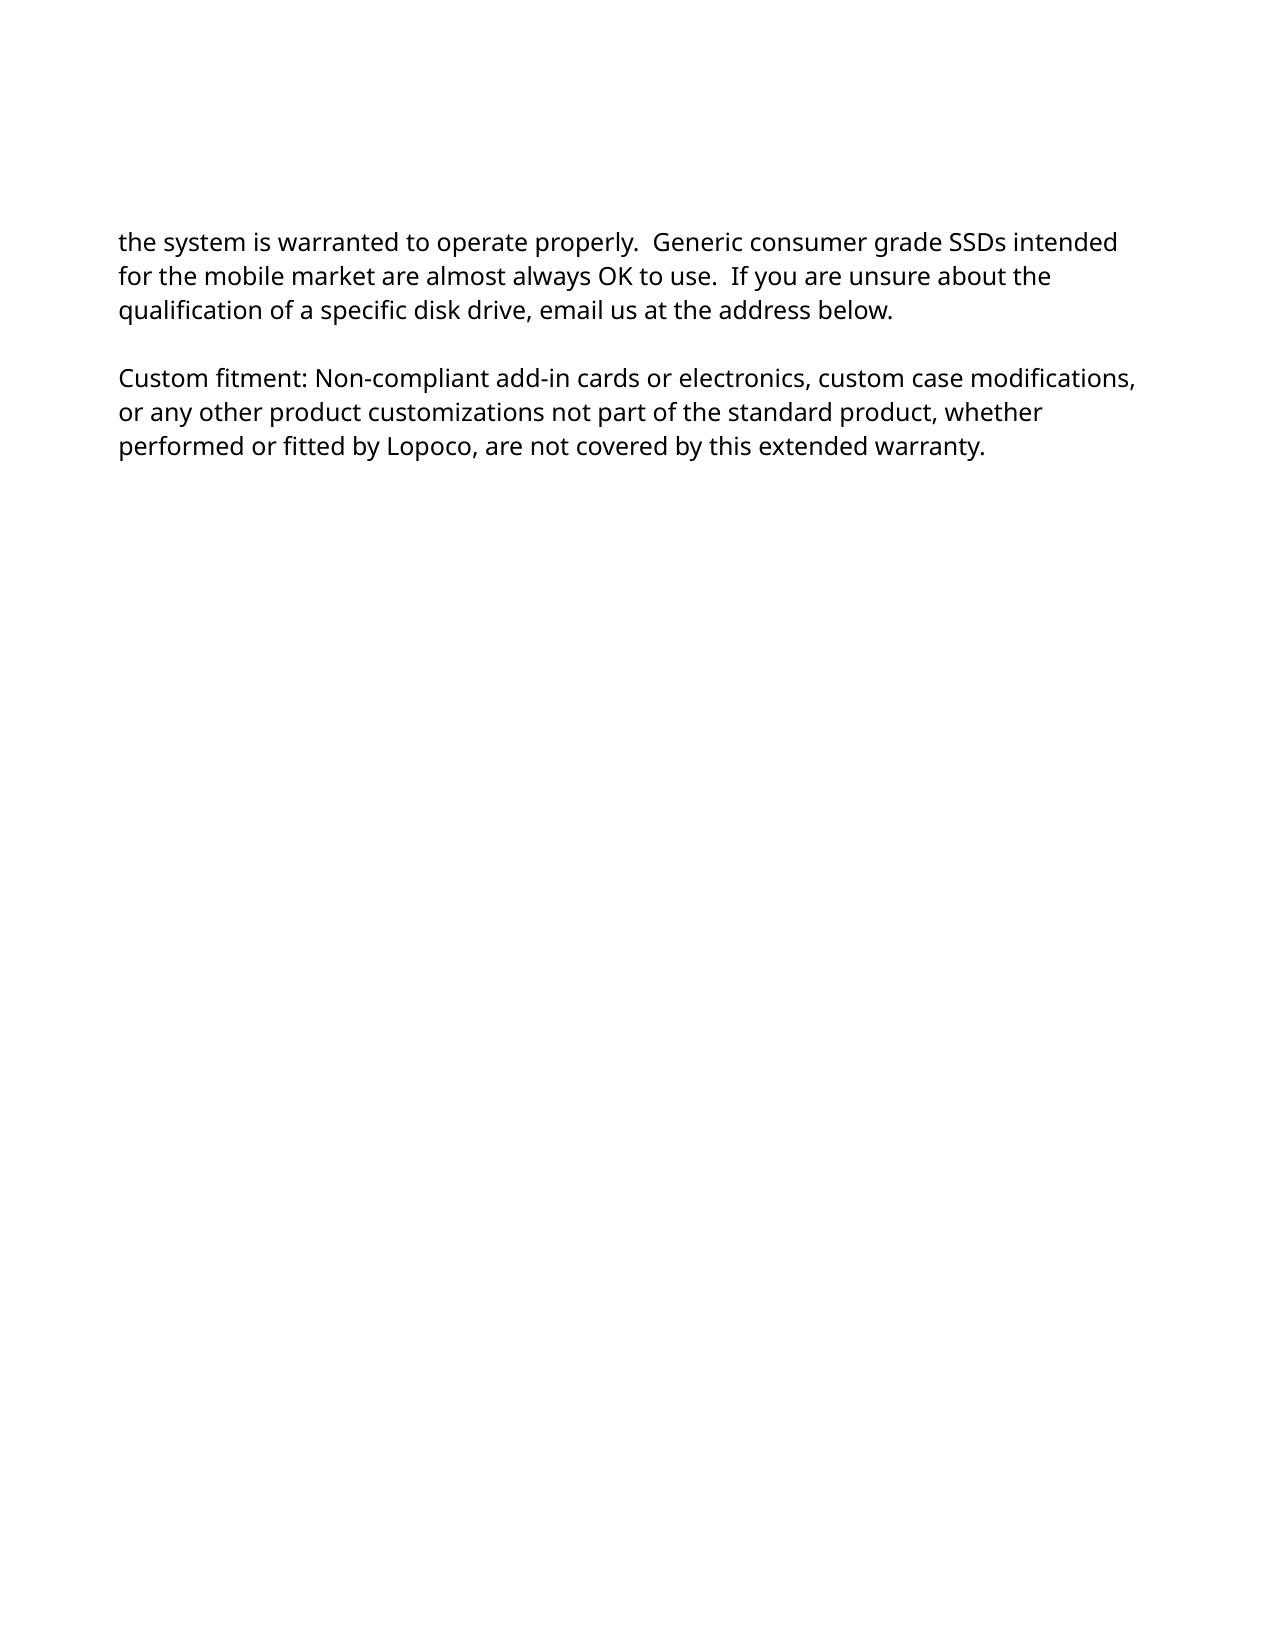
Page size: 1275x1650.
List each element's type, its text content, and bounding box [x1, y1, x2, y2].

text Custom fitment: Non-compliant add-in cards or electronics, custom case modifications, or any other product customizations not part of the standard product, whether performed or fitted by Lopoco, are not covered by this extended warranty. [118, 361, 1157, 463]
text the system is warranted to operate properly. Generic consumer grade SSDs intended for the mobile market are almost always OK to use. If you are unsure about the qualification of a specific disk drive, email us at the address below. [118, 224, 1157, 327]
